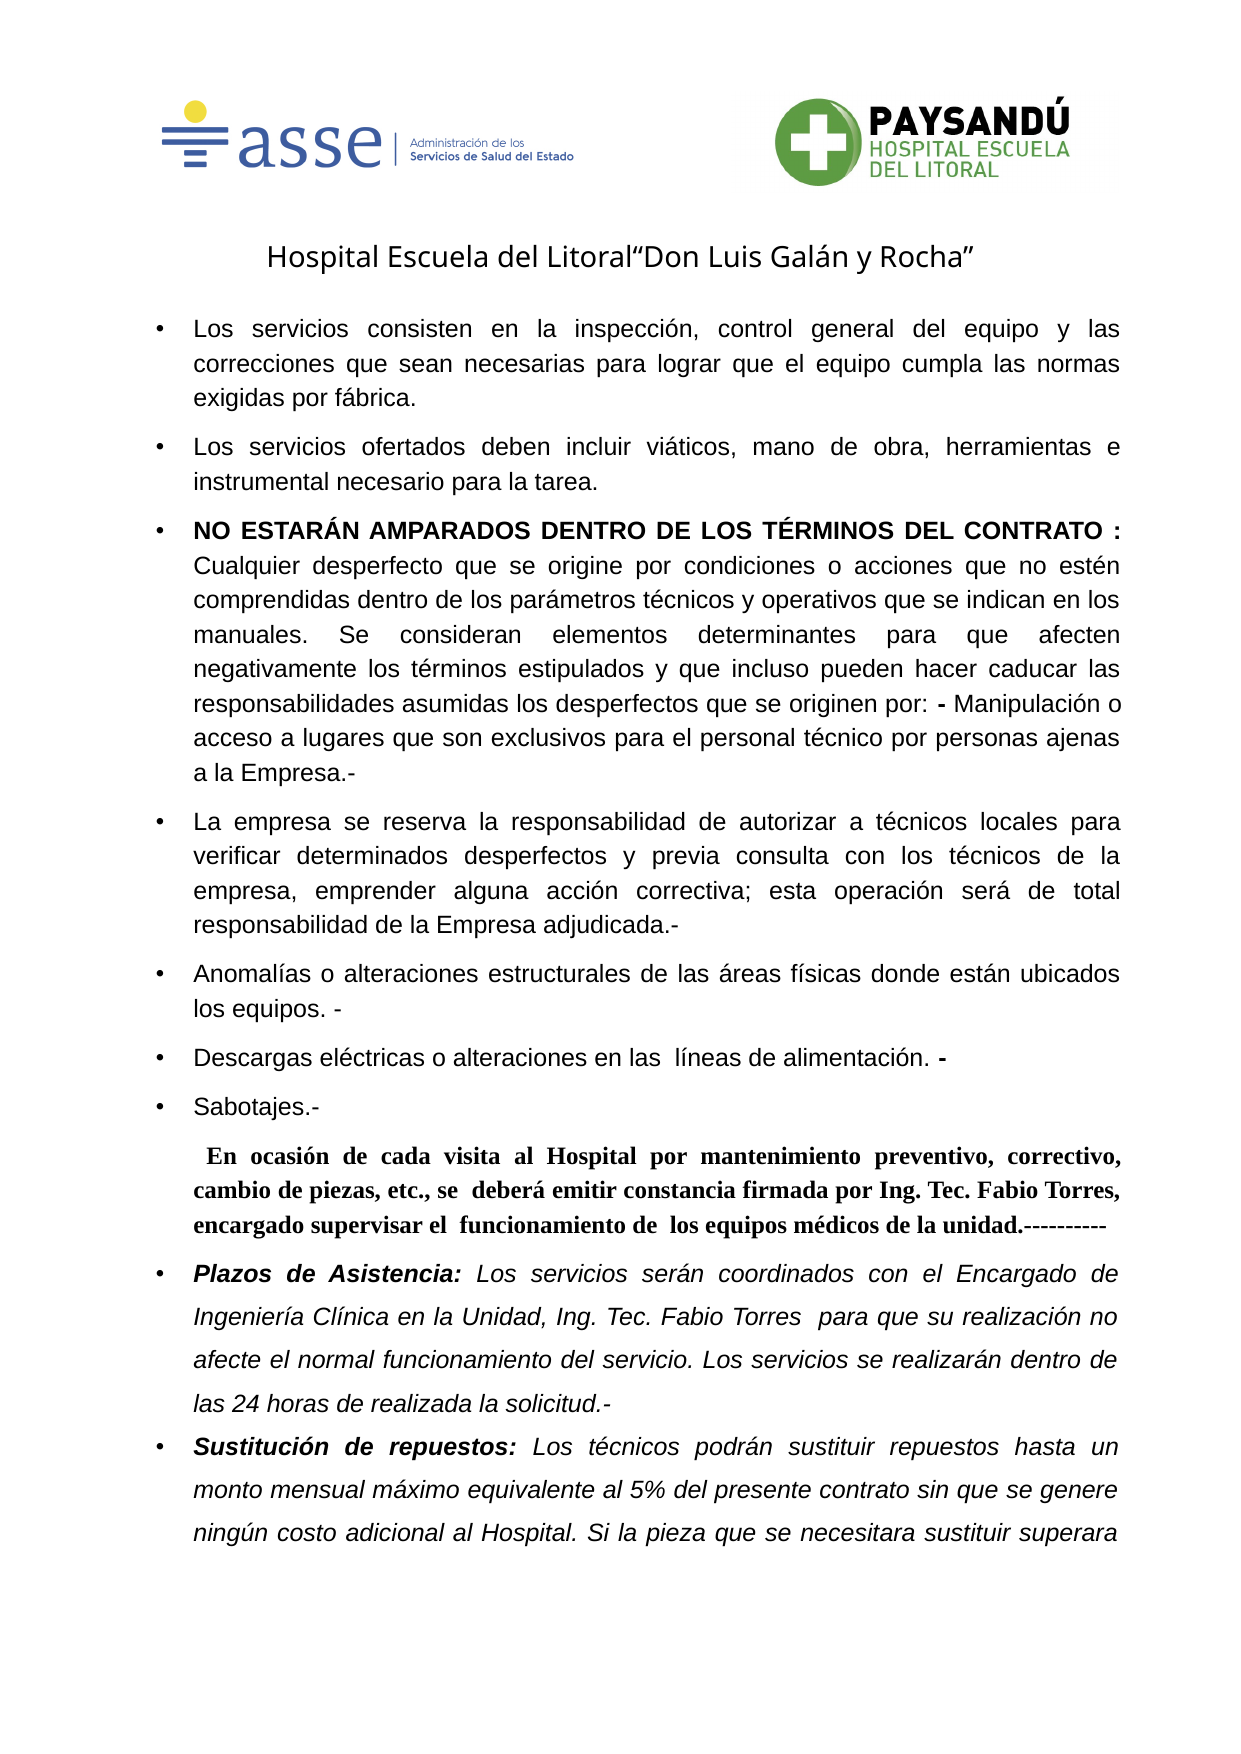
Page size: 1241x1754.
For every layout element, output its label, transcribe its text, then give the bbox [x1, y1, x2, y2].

list Los servicios ofertados deben incluir viáticos, mano de obra, herramientas e instrumental necesario para la tarea. [156, 432, 1122, 496]
list Sabotajes.- [156, 1092, 1122, 1121]
list Descargas eléctricas o alteraciones en las líneas de alimentación. - [156, 1043, 1122, 1072]
list Los servicios consisten en la inspección, control general del equipo y las correcciones que sean necesarias para lograr que el equipo cumpla las normas exigidas por fábrica. [156, 314, 1122, 412]
list La empresa se reserva la responsabilidad de autorizar a técnicos locales para verificar determinados desperfectos y previa consulta con los técnicos de la empresa, emprender alguna acción correctiva; esta operación será de total responsabilidad de la Empresa adjudicada.- [156, 807, 1122, 939]
list Sustitución de repuestos: Los técnicos podrán sustituir repuestos hasta un monto mensual máximo equivalente al 5% del presente contrato sin que se genere ningún costo adicional al Hospital. Si la pieza que se necesitara sustituir superara [156, 1432, 1122, 1547]
list Plazos de Asistencia: Los servicios serán coordinados con el Encargado de Ingeniería Clínica en la Unidad, Ing. Tec. Fabio Torres para que su realización no afecte el normal funcionamiento del servicio. Los servicios se realizarán dentro de las 24 horas de realizada la solicitud.- [156, 1259, 1122, 1417]
list Anomalías o alteraciones estructurales de las áreas físicas donde están ubicados los equipos. - [156, 959, 1122, 1022]
list NO ESTARÁN AMPARADOS DENTRO DE LOS TÉRMINOS DEL CONTRATO : Cualquier desperfecto que se origine por condiciones o acciones que no estén comprendidas dentro de los parámetros técnicos y operativos que se indican en los manuales. Se consideran elementos determinantes para que afecten negativamente los términos estipulados y que incluso pueden hacer caducar las responsabilidades asumidas los desperfectos que se originen por: - Manipulación o acceso a lugares que son exclusivos para el personal técnico por personas ajenas a la Empresa.- [156, 516, 1122, 786]
picture [731, 91, 1119, 193]
picture [115, 63, 619, 210]
list En ocasión de cada visita al Hospital por mantenimiento preventivo, correctivo, cambio de piezas, etc., se deberá emitir constancia firmada por Ing. Tec. Fabio Torres, encargado supervisar el funcionamiento de los equipos médicos de la unidad.---------- [156, 1141, 1122, 1239]
